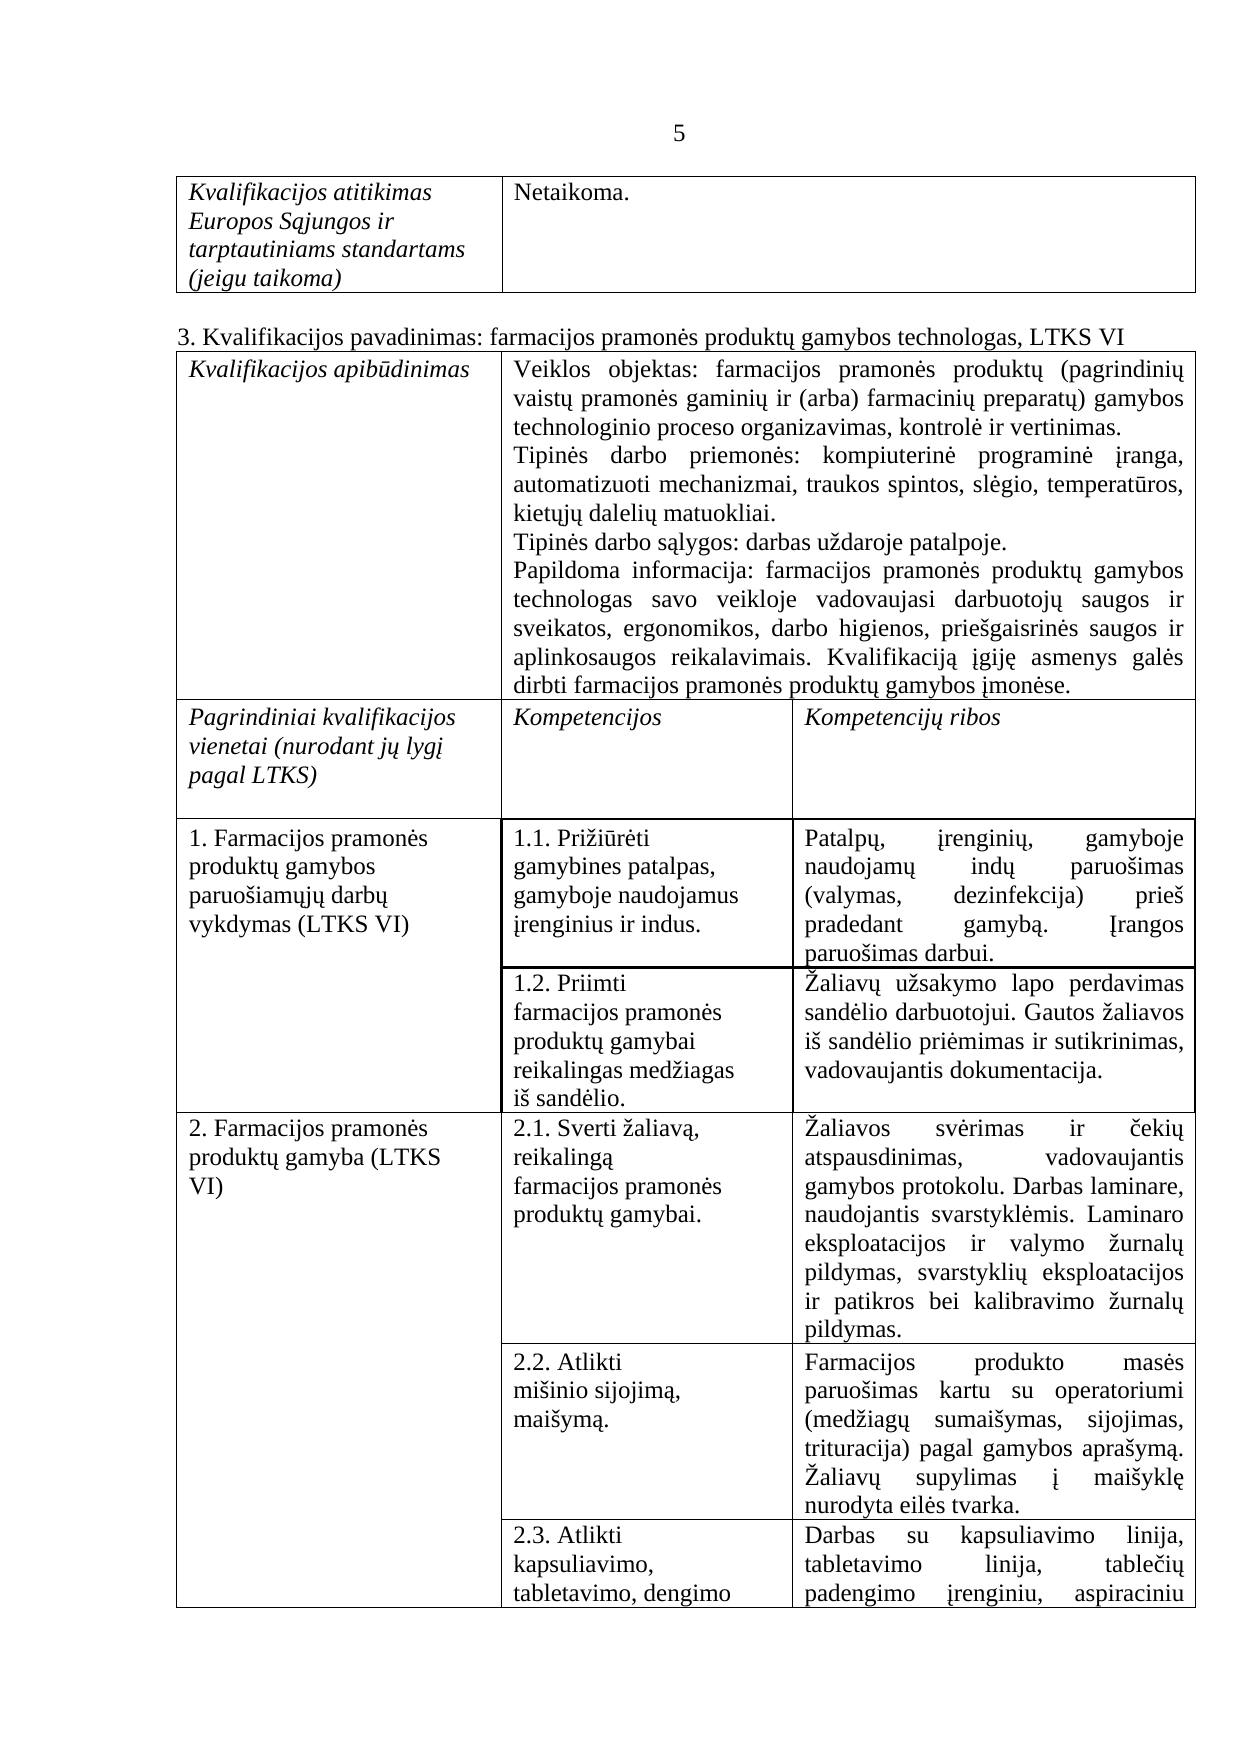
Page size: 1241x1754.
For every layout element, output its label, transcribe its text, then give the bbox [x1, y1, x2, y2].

text 3. Kvalifikacijos pavadinimas: farmacijos pramonės produktų gamybos technologas, LTKS VI [177, 322, 1181, 351]
table_cell Pagrindiniai kvalifikacijos vienetai (nurodant jų lygį pagal LTKS) [177, 700, 501, 818]
table_header Kvalifikacijos apibūdinimas [177, 352, 501, 699]
table_cell 1. Farmacijos pramonės produktų gamybos paruošiamųjų darbų vykdymas (LTKS VI) [177, 819, 500, 1112]
table_cell Darbas su kapsuliavimo linija, tabletavimo linija, tablečių padengimo įrenginiu, aspiraciniu [793, 1520, 1195, 1607]
table_cell Žaliavos svėrimas ir čekių atspausdinimas, vadovaujantis gamybos protokolu. Darbas laminare, naudojantis svarstyklėmis. Laminaro eksploatacijos ir valymo žurnalų pildymas, svarstyklių eksploatacijos ir patikros bei kalibravimo žurnalų pildymas. [793, 1113, 1195, 1343]
table_cell 2.1. Sverti žaliavą, reikalingą farmacijos pramonės produktų gamybai. [502, 1113, 792, 1343]
table_cell 2.3. Atlikti kapsuliavimo, tabletavimo, dengimo [502, 1520, 792, 1607]
table_cell Kompetencijos [502, 700, 792, 818]
table_cell 2. Farmacijos pramonės produktų gamyba (LTKS VI) [177, 1113, 501, 1607]
table_cell 1.1. Prižiūrėti gamybines patalpas, gamyboje naudojamus įrenginius ir indus. [503, 820, 792, 966]
table_cell Kompetencijų ribos [793, 700, 1195, 818]
table_cell Farmacijos produkto masės paruošimas kartu su operatoriumi (medžiagų sumaišymas, sijojimas, trituracija) pagal gamybos aprašymą. Žaliavų supylimas į maišyklę nurodyta eilės tvarka. [793, 1344, 1195, 1519]
table_cell 2.2. Atlikti mišinio sijojimą, maišymą. [502, 1344, 792, 1519]
table_cell Netaikoma. [503, 177, 1195, 292]
table_cell Patalpų, įrenginių, gamyboje naudojamų indų paruošimas (valymas, dezinfekcija) prieš pradedant gamybą. Įrangos paruošimas darbui. [794, 820, 1194, 966]
table_cell Kvalifikacijos atitikimas Europos Sąjungos ir tarptautiniams standartams (jeigu taikoma) [177, 177, 502, 292]
table_header Veiklos objektas: farmacijos pramonės produktų (pagrindinių vaistų pramonės gaminių ir (arba) farmacinių preparatų) gamybos technologinio proceso organizavimas, kontrolė ir vertinimas. Tipinės darbo priemonės: kompiuterinė programinė įranga, automatizuoti mechanizmai, traukos spintos, slėgio, temperatūros, kietųjų dalelių matuokliai. Tipinės darbo sąlygos: darbas uždaroje patalpoje. Papildoma informacija: farmacijos pramonės produktų gamybos technologas savo veikloje vadovaujasi darbuotojų saugos ir sveikatos, ergonomikos, darbo higienos, priešgaisrinės saugos ir aplinkosaugos reikalavimais. Kvalifikaciją įgiję asmenys galės dirbti farmacijos pramonės produktų gamybos įmonėse. [502, 352, 1195, 699]
table_cell Žaliavų užsakymo lapo perdavimas sandėlio darbuotojui. Gautos žaliavos iš sandėlio priėmimas ir sutikrinimas, vadovaujantis dokumentacija. [794, 969, 1194, 1112]
table_cell 1.2. Priimti farmacijos pramonės produktų gamybai reikalingas medžiagas iš sandėlio. [503, 969, 792, 1112]
